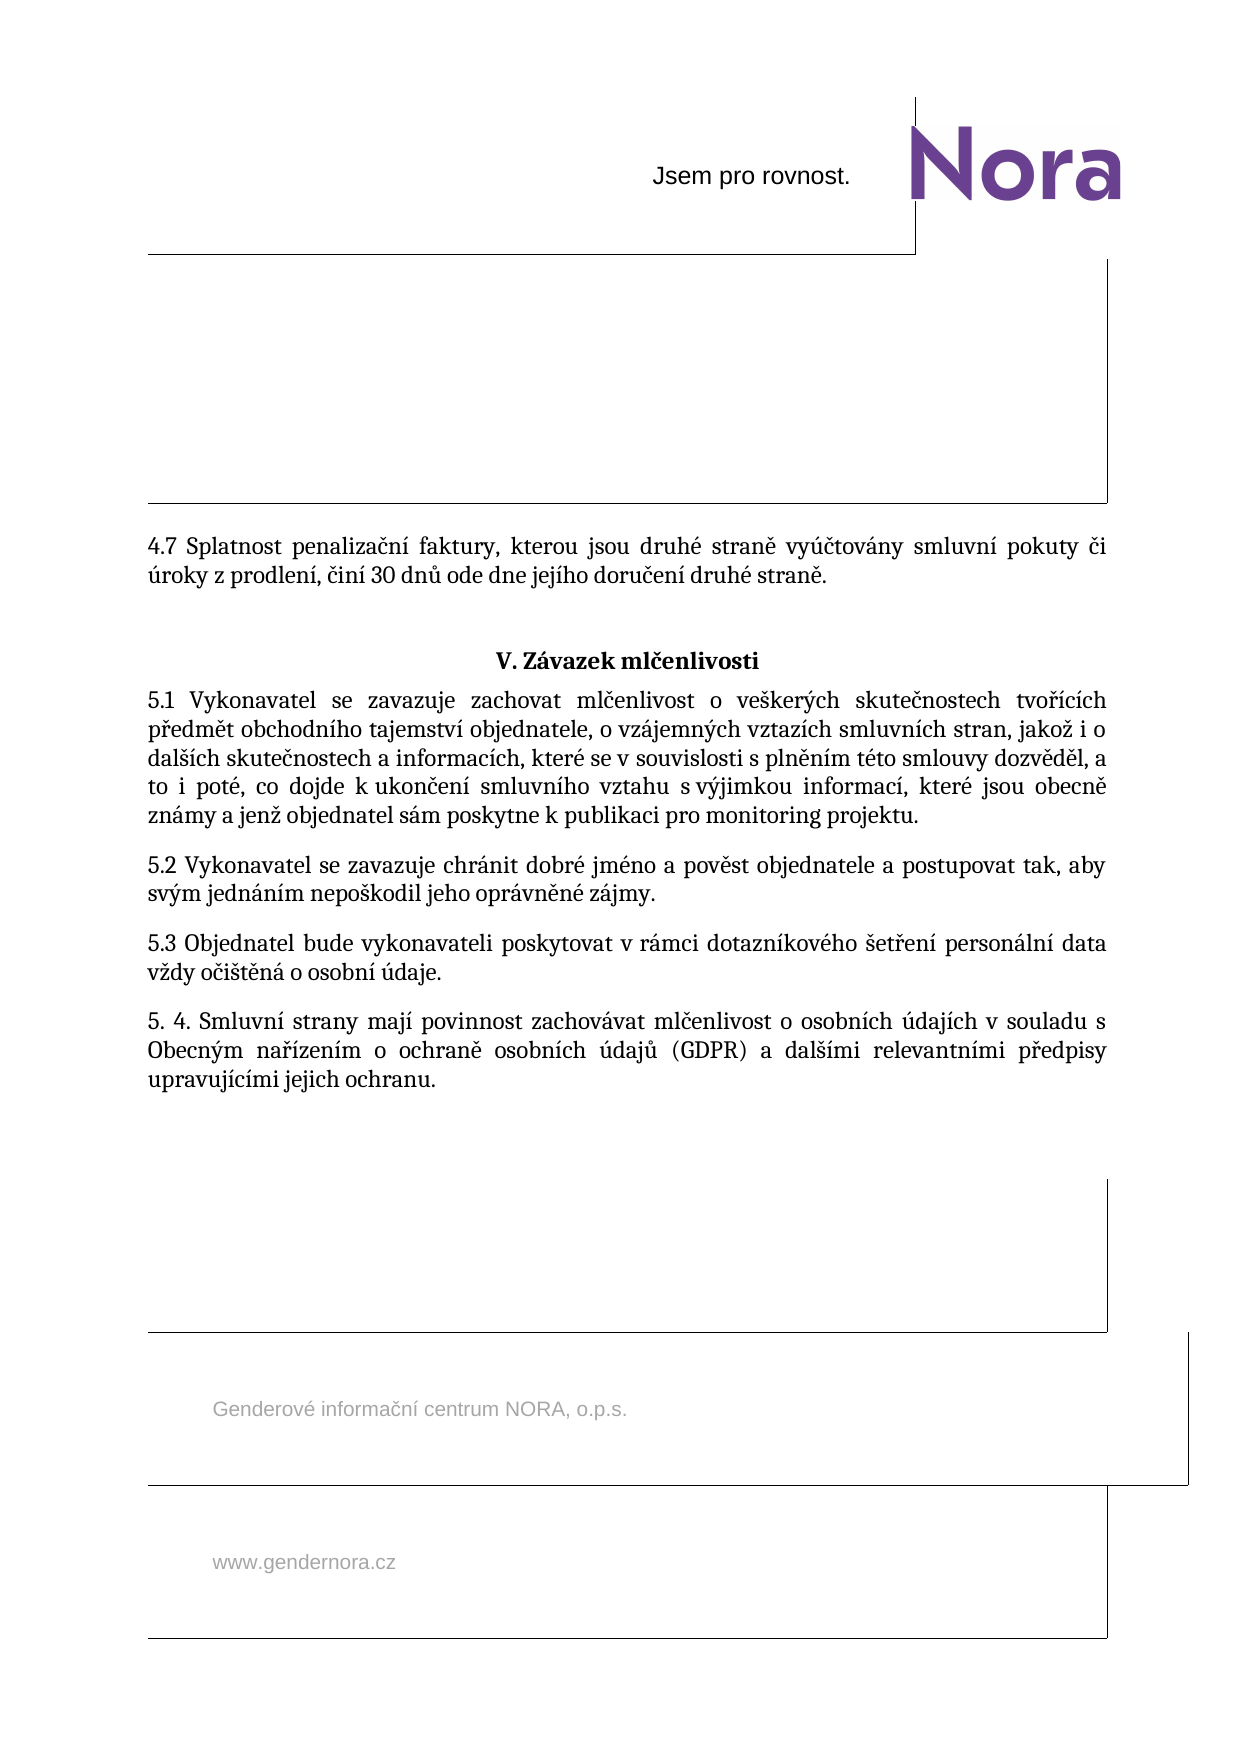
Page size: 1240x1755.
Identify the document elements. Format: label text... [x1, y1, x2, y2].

text 5.2 Vykonavatel se zavazuje chránit dobré jméno a pověst objednatele a postupovat tak, aby svým jednáním nepoškodil jeho oprávněné zájmy. [148, 851, 1107, 908]
text 5. 4. Smluvní strany mají povinnost zachovávat mlčenlivost o osobních údajích v souladu s Obecným nařízením o ochraně osobních údajů (GDPR) a dalšími relevantními předpisy upravujícími jejich ochranu. [148, 1007, 1107, 1093]
text V. Závazek mlčenlivosti [148, 647, 1107, 676]
text 4.7 Splatnost penalizační faktury, kterou jsou druhé straně vyúčtovány smluvní pokuty či úroky z prodlení, činí 30 dnů ode dne jejího doručení druhé straně. [148, 532, 1107, 589]
text 5.1 Vykonavatel se zavazuje zachovat mlčenlivost o veškerých skutečnostech tvořících předmět obchodního tajemství objednatele, o vzájemných vztazích smluvních stran, jakož i o dalších skutečnostech a informacích, které se v souvislosti s plněním této smlouvy dozvěděl, a to i poté, co dojde k ukončení smluvního vztahu s výjimkou informací, které jsou obecně známy a jenž objednatel sám poskytne k publikaci pro monitoring projektu. [148, 686, 1107, 830]
text 5.3 Objednatel bude vykonavateli poskytovat v rámci dotazníkového šetření personální data vždy očištěná o osobní údaje. [148, 929, 1107, 986]
